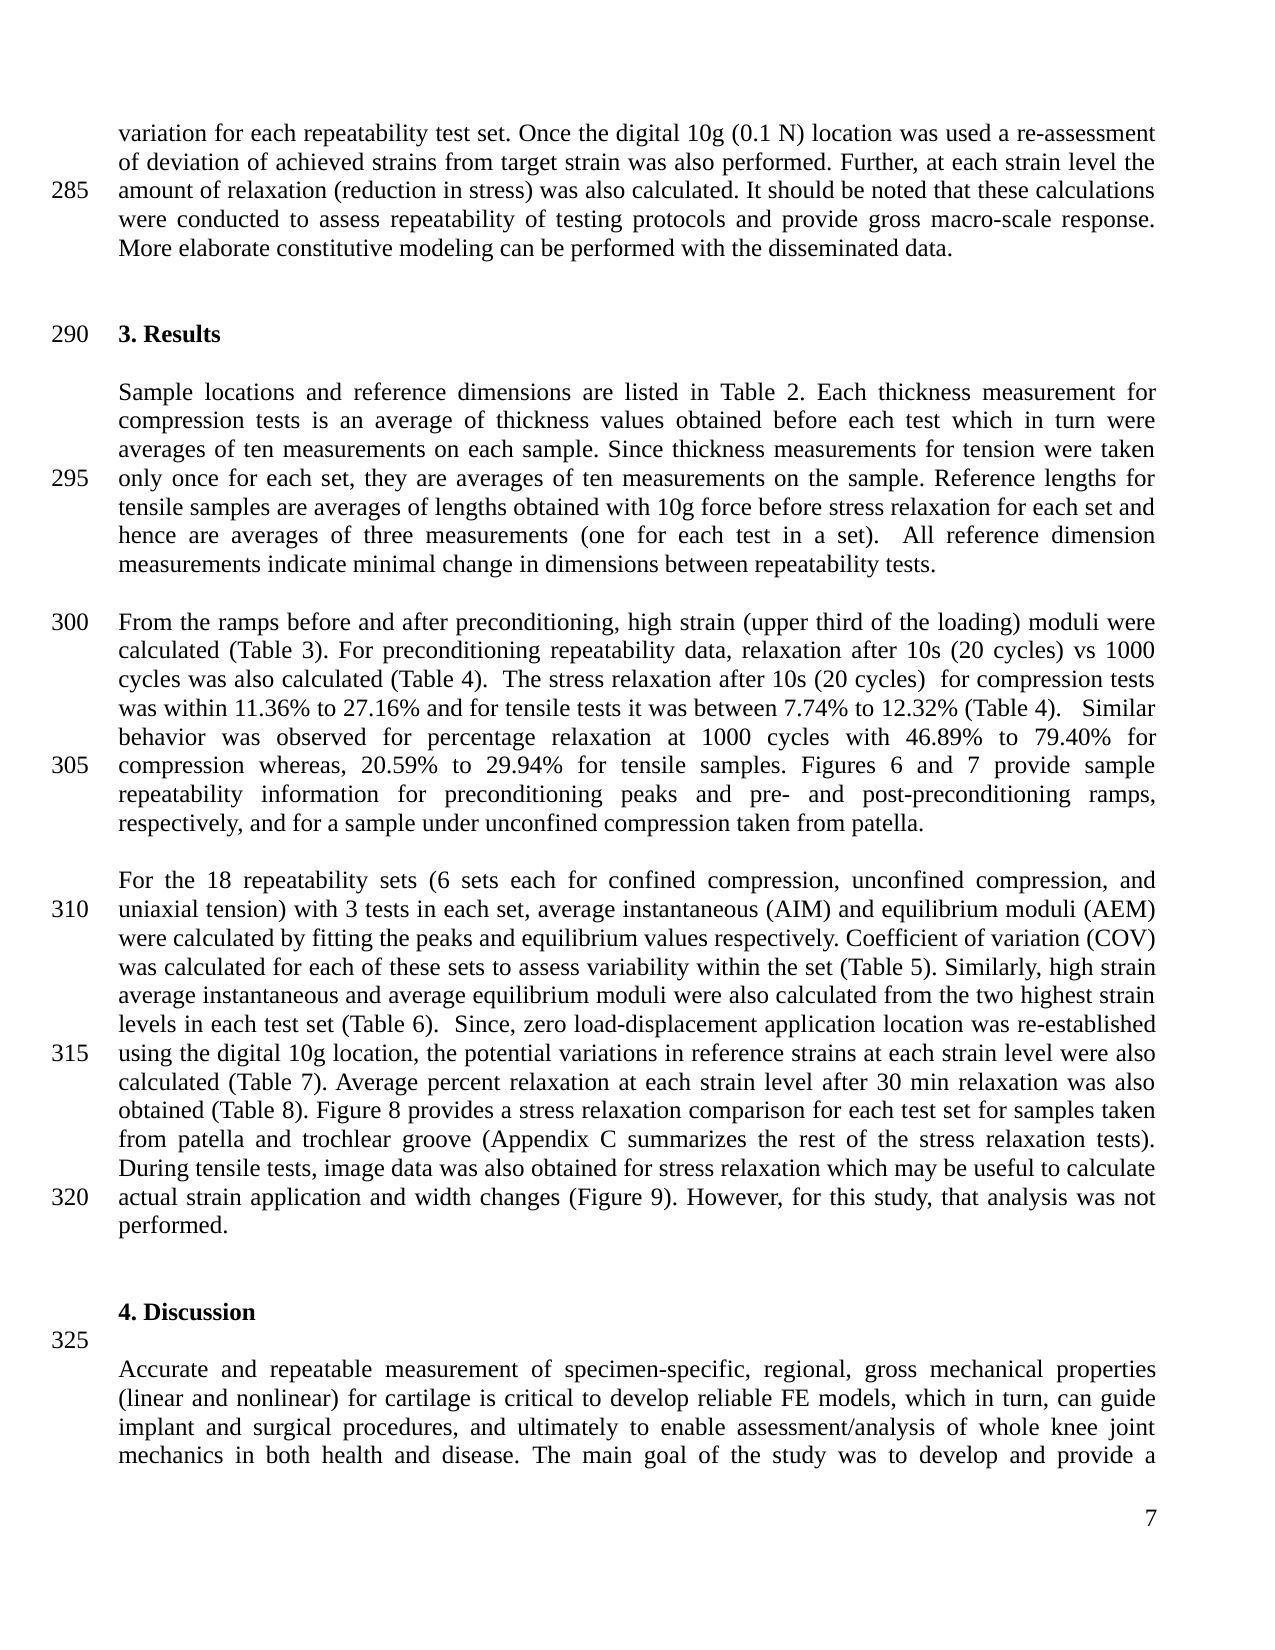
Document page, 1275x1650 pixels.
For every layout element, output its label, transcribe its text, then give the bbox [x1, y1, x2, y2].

text From the ramps before and after preconditioning, high strain (upper third of the loading) moduli were calculated (Table 3). For preconditioning repeatability data, relaxation after 10s (20 cycles) vs 1000 cycles was also calculated (Table 4). The stress relaxation after 10s (20 cycles) for compression tests was within 11.36% to 27.16% and for tensile tests it was between 7.74% to 12.32% (Table 4). Similar behavior was observed for percentage relaxation at 1000 cycles with 46.89% to 79.40% for compression whereas, 20.59% to 29.94% for tensile samples. Figures 6 and 7 provide sample repeatability information for preconditioning peaks and pre- and post-preconditioning ramps, respectively, and for a sample under unconfined compression taken from patella. [118, 607, 1157, 837]
text 3. Results [118, 319, 1157, 348]
text Accurate and repeatable measurement of specimen-specific, regional, gross mechanical properties (linear and nonlinear) for cartilage is critical to develop reliable FE models, which in turn, can guide implant and surgical procedures, and ultimately to enable assessment/analysis of whole knee joint mechanics in both health and disease. The main goal of the study was to develop and provide a [118, 1354, 1157, 1469]
text variation for each repeatability test set. Once the digital 10g (0.1 N) location was used a re-assessment of deviation of achieved strains from target strain was also performed. Further, at each strain level the amount of relaxation (reduction in stress) was also calculated. It should be noted that these calculations were conducted to assess repeatability of testing protocols and provide gross macro-scale response. More elaborate constitutive modeling can be performed with the disseminated data. [118, 118, 1157, 262]
text 4. Discussion [118, 1297, 1157, 1326]
text For the 18 repeatability sets (6 sets each for confined compression, unconfined compression, and uniaxial tension) with 3 tests in each set, average instantaneous (AIM) and equilibrium moduli (AEM) were calculated by fitting the peaks and equilibrium values respectively. Coefficient of variation (COV) was calculated for each of these sets to assess variability within the set (Table 5). Similarly, high strain average instantaneous and average equilibrium moduli were also calculated from the two highest strain levels in each test set (Table 6). Since, zero load-displacement application location was re-established using the digital 10g location, the potential variations in reference strains at each strain level were also calculated (Table 7). Average percent relaxation at each strain level after 30 min relaxation was also obtained (Table 8). Figure 8 provides a stress relaxation comparison for each test set for samples taken from patella and trochlear groove (Appendix C summarizes the rest of the stress relaxation tests). During tensile tests, image data was also obtained for stress relaxation which may be useful to calculate actual strain application and width changes (Figure 9). However, for this study, that analysis was not performed. [118, 866, 1157, 1239]
text Sample locations and reference dimensions are listed in Table 2. Each thickness measurement for compression tests is an average of thickness values obtained before each test which in turn were averages of ten measurements on each sample. Since thickness measurements for tension were taken only once for each set, they are averages of ten measurements on the sample. Reference lengths for tensile samples are averages of lengths obtained with 10g force before stress relaxation for each set and hence are averages of three measurements (one for each test in a set). All reference dimension measurements indicate minimal change in dimensions between repeatability tests. [118, 377, 1157, 578]
